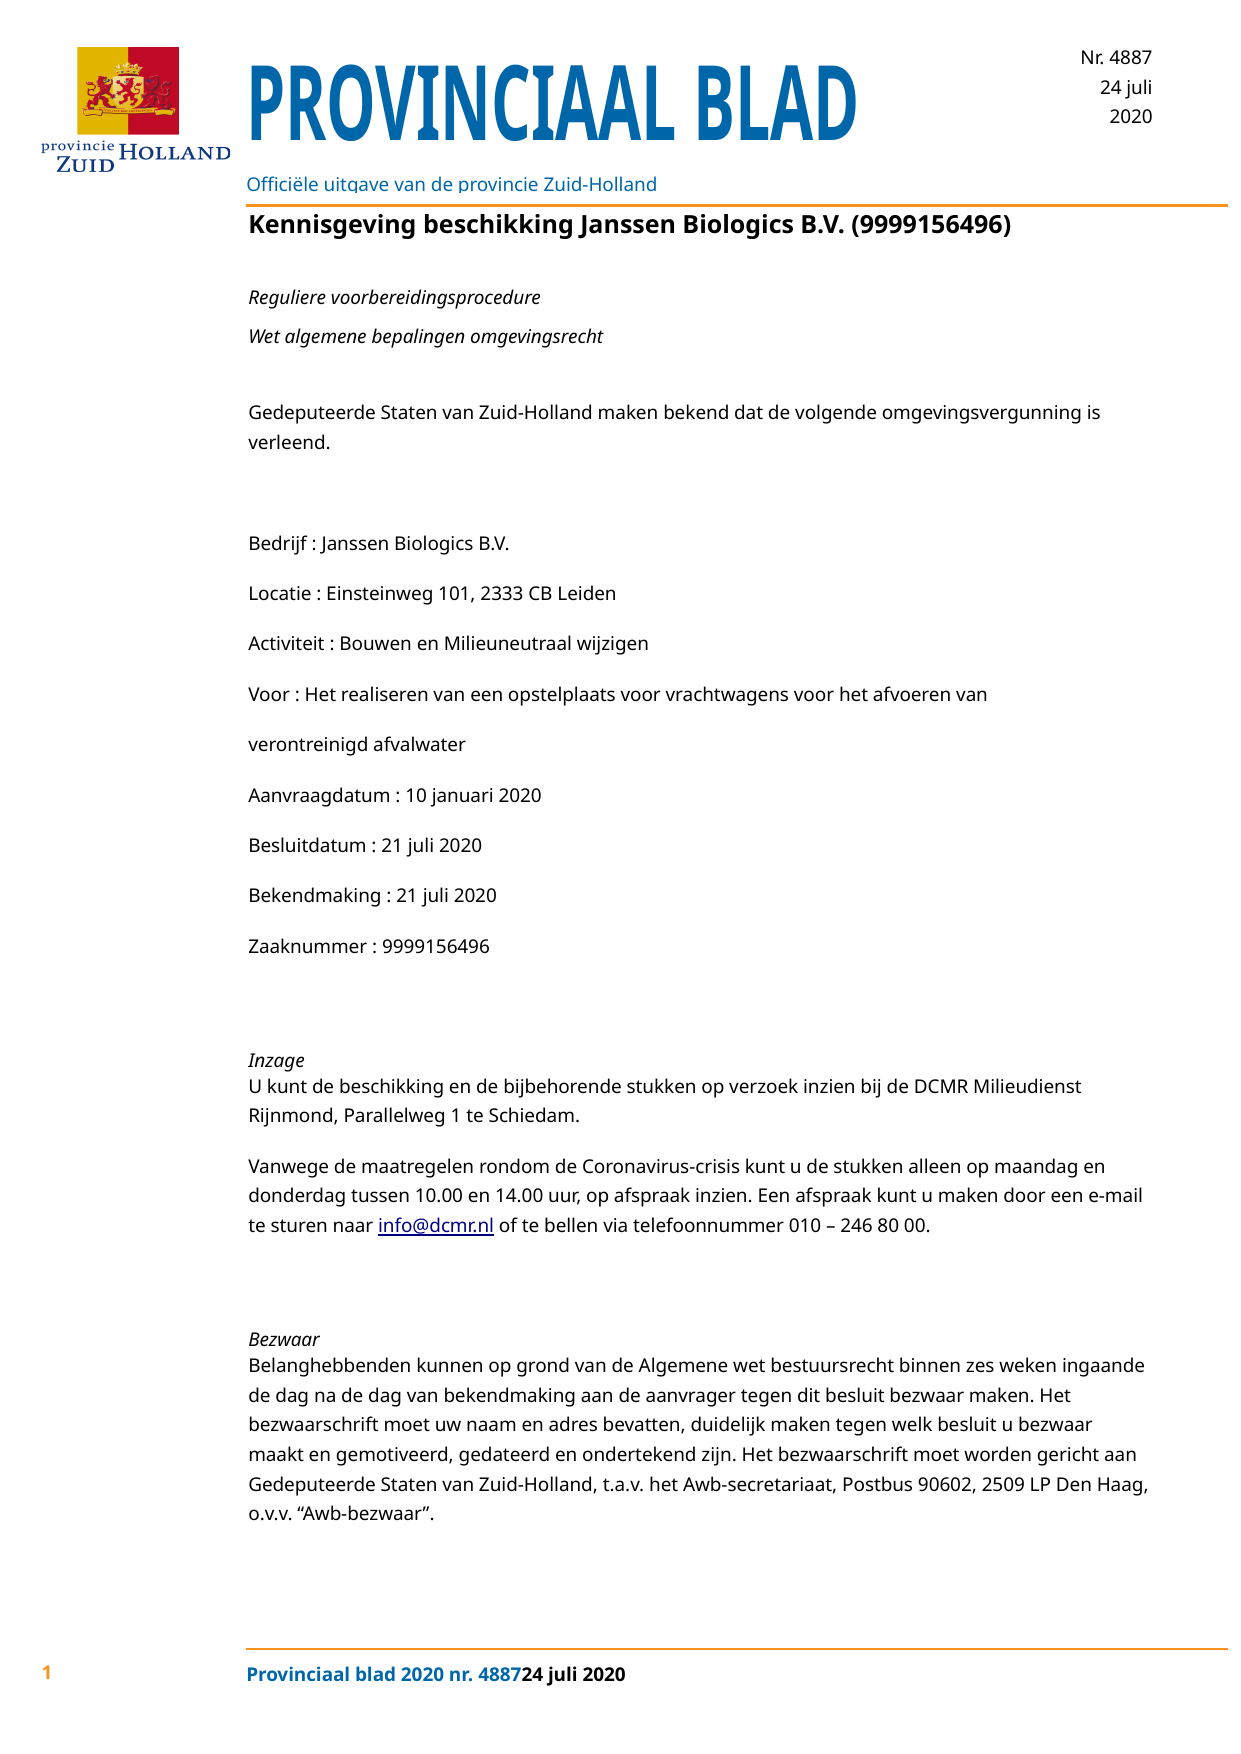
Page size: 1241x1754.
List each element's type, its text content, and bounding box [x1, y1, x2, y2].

text verontreinigd afvalwater [248, 731, 1152, 757]
text Activiteit : Bouwen en Milieuneutraal wijzigen [248, 631, 1152, 656]
text Voor : Het realiseren van een opstelplaats voor vrachtwagens voor het afvoeren van [248, 681, 1152, 707]
picture [41, 47, 231, 172]
text Zaaknummer : 9999156496 [248, 933, 1152, 959]
text Locatie : Einsteinweg 101, 2333 CB Leiden [248, 580, 1152, 606]
text Aanvraagdatum : 10 januari 2020 [248, 782, 1152, 807]
text Reguliere voorbereidingsprocedure [248, 284, 1152, 309]
text U kunt de beschikking en de bijbehorende stukken op verzoek inzien bij de DCMR Milieudienst Rijnmond, Parallelweg 1 te Schiedam. [248, 1073, 1152, 1128]
text Kennisgeving beschikking Janssen Biologics B.V. (9999156496) [248, 207, 1152, 241]
text Bezwaar [248, 1327, 1152, 1352]
text Inzage [248, 1047, 1152, 1073]
text Bekendmaking : 21 juli 2020 [248, 883, 1152, 908]
text Belanghebbenden kunnen op grond van de Algemene wet bestuursrecht binnen zes weken ingaande de dag na de dag van bekendmaking aan de aanvrager tegen dit besluit bezwaar maken. Het bezwaarschrift moet uw naam en adres bevatten, duidelijk maken tegen welk besluit u bezwaar maakt en gemotiveerd, gedateerd en ondertekend zijn. Het bezwaarschrift moet worden gericht aan Gedeputeerde Staten van Zuid-Holland, t.a.v. het Awb-secretariaat, Postbus 90602, 2509 LP Den Haag, o.v.v. “Awb-bezwaar”. [248, 1352, 1152, 1526]
text Wet algemene bepalingen omgevingsrecht [248, 323, 1152, 349]
text Gedeputeerde Staten van Zuid-Holland maken bekend dat de volgende omgevingsvergunning is verleend. [248, 399, 1152, 454]
text Bedrijf : Janssen Biologics B.V. [248, 530, 1152, 555]
text Vanwege de maatregelen rondom de Coronavirus-crisis kunt u de stukken alleen op maandag en donderdag tussen 10.00 en 14.00 uur, op afspraak inzien. Een afspraak kunt u maken door een e-mail te sturen naar info@dcmr.nl of te bellen via telefoonnummer 010 – 246 80 00. [248, 1153, 1152, 1238]
text Besluitdatum : 21 juli 2020 [248, 832, 1152, 858]
